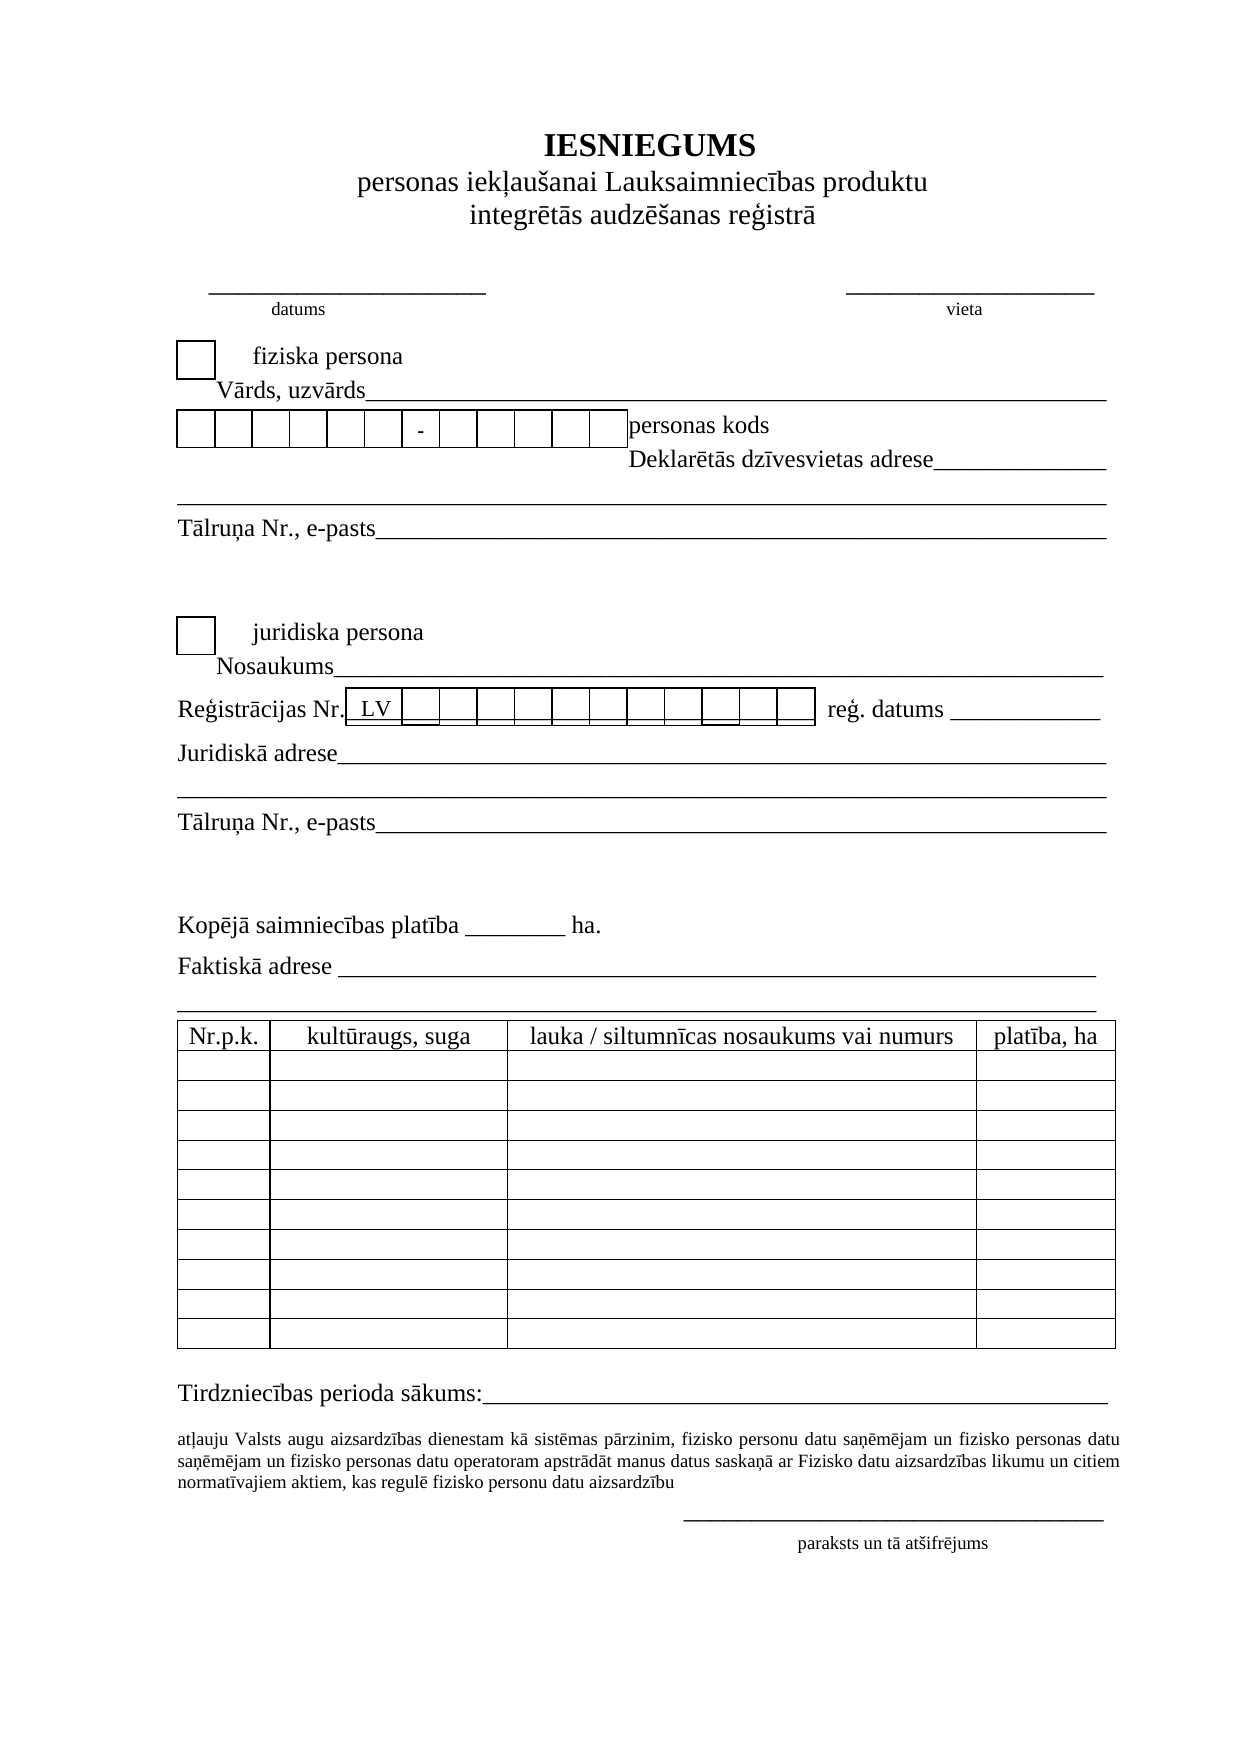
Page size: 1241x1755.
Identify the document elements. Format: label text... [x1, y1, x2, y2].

text Tālruņa Nr., e-pasts [177, 807, 1122, 835]
text Deklarētās dzīvesvietas adrese [177, 444, 1122, 473]
table_cell [977, 1141, 1115, 1169]
text personas kods [628, 410, 1122, 439]
text ___________________ _________________ [177, 264, 1126, 298]
text fiziska persona [216, 341, 1122, 370]
table_cell [271, 1170, 507, 1199]
text IESNIEGUMS [177, 126, 1122, 164]
table_cell [977, 1170, 1115, 1199]
table_cell [178, 1170, 269, 1199]
text Faktiskā adrese [177, 951, 1122, 980]
table_cell [178, 1111, 269, 1139]
text paraksts un tā atšifrējums [177, 1524, 1122, 1555]
table_cell [977, 1051, 1115, 1080]
table_cell [508, 1230, 976, 1259]
table_header Nr.p.k. [178, 1021, 269, 1050]
table_cell [178, 1260, 269, 1288]
text Reģistrācijas Nr. reģ. datums ____________ [177, 694, 345, 723]
table_cell [178, 1081, 269, 1110]
table_cell [508, 1111, 976, 1139]
text _______________________________ [177, 1493, 1122, 1524]
table_cell [271, 1200, 507, 1229]
text Tālruņa Nr., e-pasts [177, 513, 1122, 542]
table_cell [508, 1051, 976, 1080]
text Juridiskā adrese [177, 738, 1122, 766]
text Tirdzniecības perioda sākums:__________________________________________________ [177, 1378, 1122, 1407]
table_cell [977, 1319, 1115, 1348]
text Nosaukums [177, 651, 1122, 680]
table_cell [178, 1200, 269, 1229]
table_header platība, ha [977, 1021, 1115, 1050]
table_cell [178, 1051, 269, 1080]
text Reģistrācijas Nr. reģ. datums ____________ [816, 694, 1122, 723]
table_cell [977, 1111, 1115, 1139]
table_cell [178, 1319, 269, 1348]
table_cell [271, 1111, 507, 1139]
table_cell [178, 1230, 269, 1259]
table_cell [977, 1200, 1115, 1229]
text atļauju Valsts augu aizsardzības dienestam kā sistēmas pārzinim, fizisko personu datu saņēmējam un fizisko personas datu saņēmējam un fizisko personas datu operatoram apstrādāt manus datus saskaņā ar Fizisko datu aizsardzības likumu un citiem normatīvajiem aktiem, kas regulē fizisko personu datu aizsardzību [177, 1428, 1122, 1493]
text juridiska persona [216, 617, 1122, 646]
table_cell [977, 1260, 1115, 1288]
table_cell [271, 1051, 507, 1080]
table_cell [508, 1290, 976, 1318]
table_cell [271, 1319, 507, 1348]
text Vārds, uzvārds [177, 376, 1122, 404]
table_cell [271, 1290, 507, 1318]
table_cell [271, 1081, 507, 1110]
table_cell [508, 1170, 976, 1199]
text datums vieta [177, 298, 1126, 319]
text Kopējā saimniecības platība ________ ha. [177, 910, 1122, 939]
table_cell [977, 1081, 1115, 1110]
table_cell [508, 1141, 976, 1169]
table_cell [271, 1141, 507, 1169]
table_header kultūraugs, suga [271, 1021, 507, 1050]
table_cell [271, 1230, 507, 1259]
table_cell [508, 1319, 976, 1348]
table_cell [508, 1081, 976, 1110]
table_cell [178, 1141, 269, 1169]
table_cell [271, 1260, 507, 1288]
table_cell [977, 1290, 1115, 1318]
table_cell [508, 1200, 976, 1229]
table_cell [178, 1290, 269, 1318]
text personas iekļaušanai Lauksaimniecības produktu integrētās audzēšanas reģistrā [325, 164, 960, 231]
table_cell [508, 1260, 976, 1288]
table_cell [977, 1230, 1115, 1259]
table_header lauka / siltumnīcas nosaukums vai numurs [508, 1021, 976, 1050]
